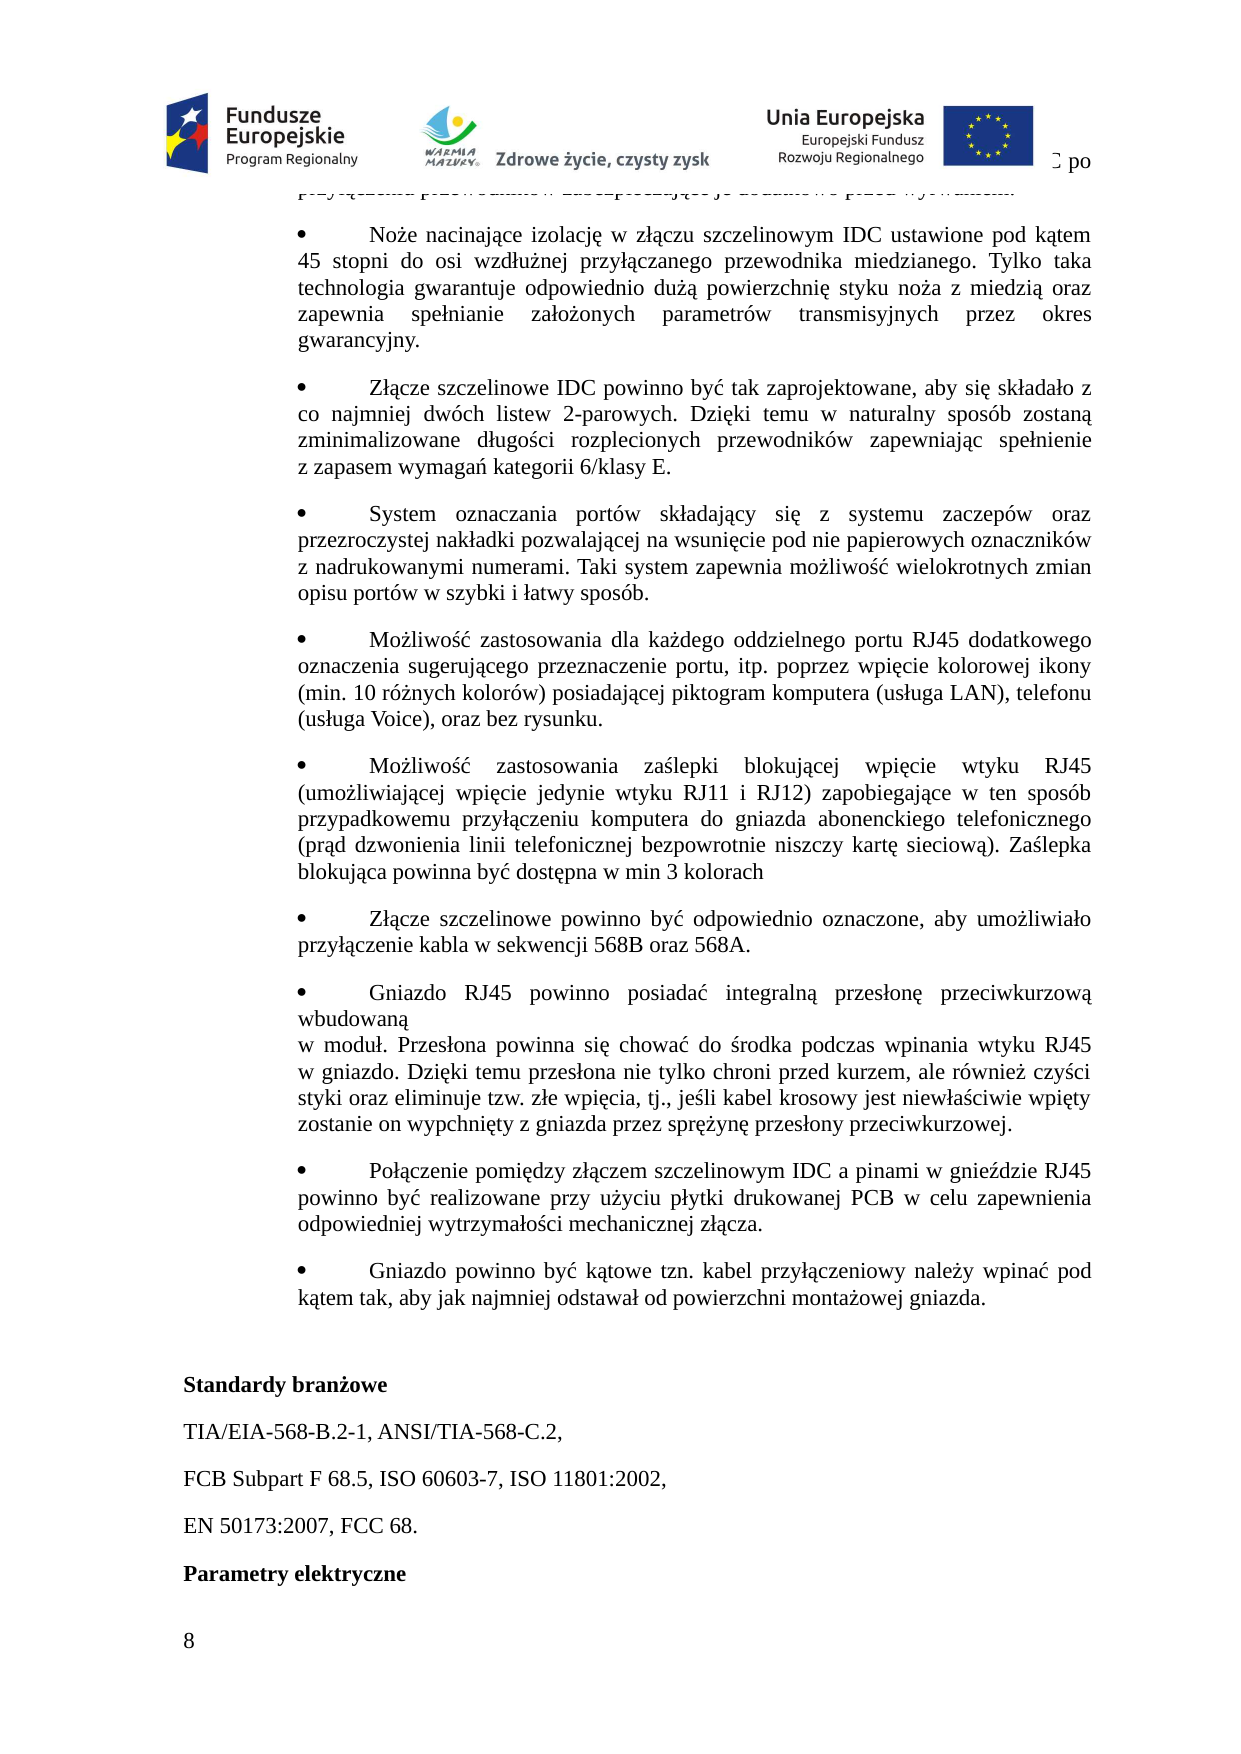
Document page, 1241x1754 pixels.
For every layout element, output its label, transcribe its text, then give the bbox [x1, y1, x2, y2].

text Standardy branżowe [183, 1371, 1093, 1397]
picture [147, 73, 1053, 194]
list Odpowiednio wyprofilowane nakładki wpinane w złącze szczelinowe IDC po przyłączeniu przewodników zabezpieczające je dodatkowo przed wyrwaniem. [849, 148, 1093, 200]
text TIA/EIA-568-B.2-1, ANSI/TIA-568-C.2, [183, 1418, 1093, 1444]
list Gniazdo RJ45 powinno posiadać integralną przesłonę przeciwkurzową wbudowaną w moduł. Przesłona powinna się chować do środka podczas wpinania wtyku RJ45 w gniazdo. Dzięki temu przesłona nie tylko chroni przed kurzem, ale również czyści styki oraz eliminuje tzw. złe wpięcia, tj., jeśli kabel krosowy jest niewłaściwie wpięty zostanie on wypchnięty z gniazda przez sprężynę przesłony przeciwkurzowej. [298, 979, 1093, 1137]
list Złącze szczelinowe IDC powinno być tak zaprojektowane, aby się składało z co najmniej dwóch listew 2-parowych. Dzięki temu w naturalny sposób zostaną zminimalizowane długości rozplecionych przewodników zapewniając spełnienie z zapasem wymagań kategorii 6/klasy E. [298, 374, 1093, 479]
list Złącze szczelinowe powinno być odpowiednio oznaczone, aby umożliwiało przyłączenie kabla w sekwencji 568B oraz 568A. [298, 905, 1093, 958]
list Noże nacinające izolację w złączu szczelinowym IDC ustawione pod kątem 45 stopni do osi wzdłużnej przyłączanego przewodnika miedzianego. Tylko taka technologia gwarantuje odpowiednio dużą powierzchnię styku noża z miedzią oraz zapewnia spełnianie założonych parametrów transmisyjnych przez okres gwarancyjny. [298, 221, 1093, 353]
list System oznaczania portów składający się z systemu zaczepów oraz przezroczystej nakładki pozwalającej na wsunięcie pod nie papierowych oznaczników z nadrukowanymi numerami. Taki system zapewnia możliwość wielokrotnych zmian opisu portów w szybki i łatwy sposób. [298, 500, 1093, 605]
text Parametry elektryczne [183, 1560, 1093, 1586]
list Połączenie pomiędzy złączem szczelinowym IDC a pinami w gnieździe RJ45 powinno być realizowane przy użyciu płytki drukowanej PCB w celu zapewnienia odpowiedniej wytrzymałości mechanicznej złącza. [298, 1158, 1093, 1237]
list Możliwość zastosowania zaślepki blokującej wpięcie wtyku RJ45 (umożliwiającej wpięcie jedynie wtyku RJ11 i RJ12) zapobiegające w ten sposób przypadkowemu przyłączeniu komputera do gniazda abonenckiego telefonicznego (prąd dzwonienia linii telefonicznej bezpowrotnie niszczy kartę sieciową). Zaślepka blokująca powinna być dostępna w min 3 kolorach [298, 752, 1093, 884]
list Gniazdo powinno być kątowe tzn. kabel przyłączeniowy należy wpinać pod kątem tak, aby jak najmniej odstawał od powierzchni montażowej gniazda. [298, 1257, 1093, 1310]
text FCB Subpart F 68.5, ISO 60603-7, ISO 11801:2002, [183, 1465, 1093, 1492]
text EN 50173:2007, FCC 68. [183, 1513, 1093, 1539]
list Możliwość zastosowania dla każdego oddzielnego portu RJ45 dodatkowego oznaczenia sugerującego przeznaczenie portu, itp. poprzez wpięcie kolorowej ikony (min. 10 różnych kolorów) posiadającej piktogram komputera (usługa LAN), telefonu (usługa Voice), oraz bez rysunku. [298, 626, 1093, 732]
